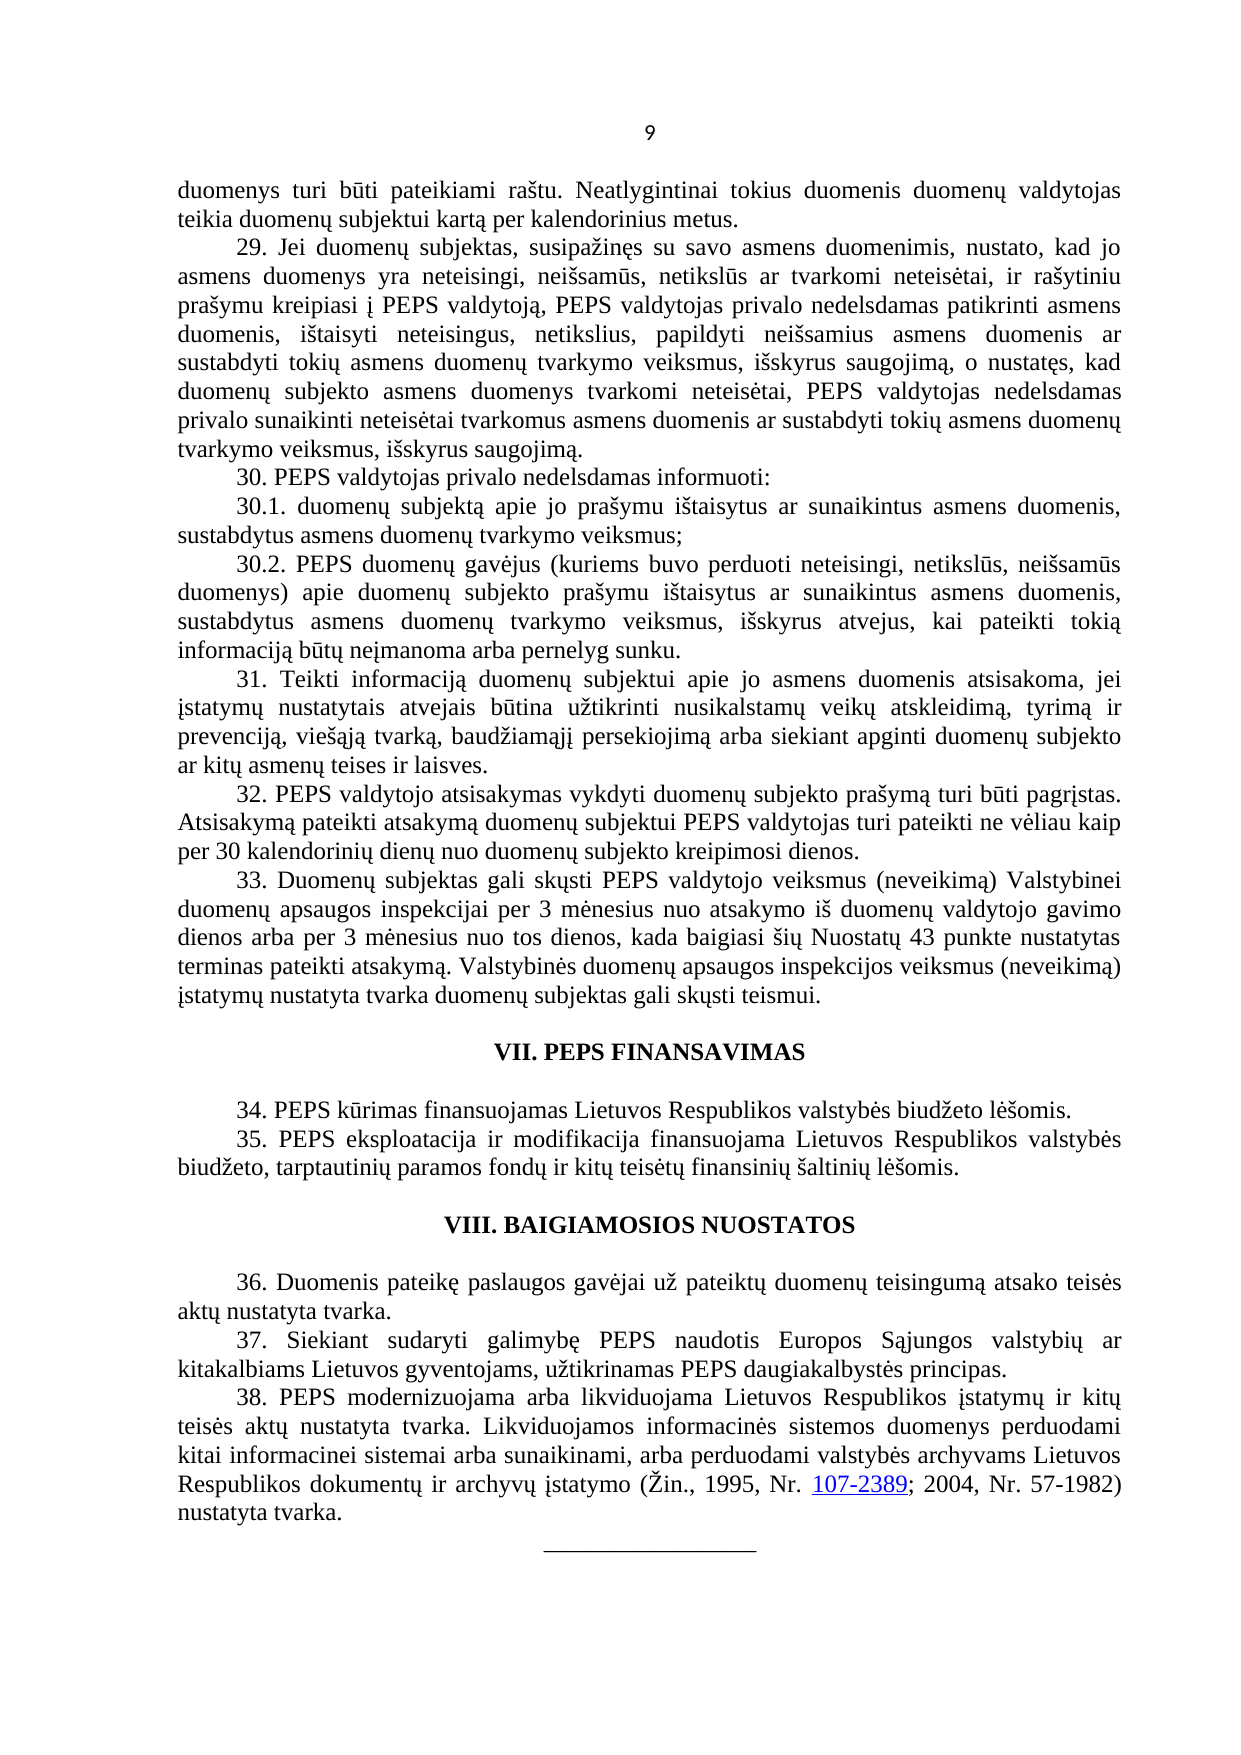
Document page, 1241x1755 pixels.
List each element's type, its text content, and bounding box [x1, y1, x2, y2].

text 33. Duomenų subjektas gali skųsti PEPS valdytojo veiksmus (neveikimą) Valstybinei duomenų apsaugos inspekcijai per 3 mėnesius nuo atsakymo iš duomenų valdytojo gavimo dienos arba per 3 mėnesius nuo tos dienos, kada baigiasi šių Nuostatų 43 punkte nustatytas terminas pateikti atsakymą. Valstybinės duomenų apsaugos inspekcijos veiksmus (neveikimą) įstatymų nustatyta tvarka duomenų subjektas gali skųsti teismui. [177, 865, 1122, 1009]
text VII. PEPS FINANSAVIMAS [177, 1037, 1122, 1066]
text 29. Jei duomenų subjektas, susipažinęs su savo asmens duomenimis, nustato, kad jo asmens duomenys yra neteisingi, neišsamūs, netikslūs ar tvarkomi neteisėtai, ir rašytiniu prašymu kreipiasi į PEPS valdytoją, PEPS valdytojas privalo nedelsdamas patikrinti asmens duomenis, ištaisyti neteisingus, netikslius, papildyti neišsamius asmens duomenis ar sustabdyti tokių asmens duomenų tvarkymo veiksmus, išskyrus saugojimą, o nustatęs, kad duomenų subjekto asmens duomenys tvarkomi neteisėtai, PEPS valdytojas nedelsdamas privalo sunaikinti neteisėtai tvarkomus asmens duomenis ar sustabdyti tokių asmens duomenų tvarkymo veiksmus, išskyrus saugojimą. [177, 232, 1122, 462]
text 31. Teikti informaciją duomenų subjektui apie jo asmens duomenis atsisakoma, jei įstatymų nustatytais atvejais būtina užtikrinti nusikalstamų veikų atskleidimą, tyrimą ir prevenciją, viešąją tvarką, baudžiamąjį persekiojimą arba siekiant apginti duomenų subjekto ar kitų asmenų teises ir laisves. [177, 664, 1122, 779]
text 36. Duomenis pateikę paslaugos gavėjai už pateiktų duomenų teisingumą atsako teisės aktų nustatyta tvarka. [177, 1267, 1122, 1325]
text 30. PEPS valdytojas privalo nedelsdamas informuoti: [177, 462, 1122, 491]
text 30.1. duomenų subjektą apie jo prašymu ištaisytus ar sunaikintus asmens duomenis, sustabdytus asmens duomenų tvarkymo veiksmus; [177, 491, 1122, 549]
text 35. PEPS eksploatacija ir modifikacija finansuojama Lietuvos Respublikos valstybės biudžeto, tarptautinių paramos fondų ir kitų teisėtų finansinių šaltinių lėšomis. [177, 1124, 1122, 1181]
text 32. PEPS valdytojo atsisakymas vykdyti duomenų subjekto prašymą turi būti pagrįstas. Atsisakymą pateikti atsakymą duomenų subjektui PEPS valdytojas turi pateikti ne vėliau kaip per 30 kalendorinių dienų nuo duomenų subjekto kreipimosi dienos. [177, 779, 1122, 865]
text 34. PEPS kūrimas finansuojamas Lietuvos Respublikos valstybės biudžeto lėšomis. [177, 1095, 1122, 1124]
text 38. PEPS modernizuojama arba likviduojama Lietuvos Respublikos įstatymų ir kitų teisės aktų nustatyta tvarka. Likviduojamos informacinės sistemos duomenys perduodami kitai informacinei sistemai arba sunaikinami, arba perduodami valstybės archyvams Lietuvos Respublikos dokumentų ir archyvų įstatymo (Žin., 1995, Nr. 107-2389; 2004, Nr. 57-1982) nustatyta tvarka. [177, 1382, 1122, 1526]
text 37. Siekiant sudaryti galimybę PEPS naudotis Europos Sąjungos valstybių ar kitakalbiams Lietuvos gyventojams, užtikrinamas PEPS daugiakalbystės principas. [177, 1325, 1122, 1382]
text 30.2. PEPS duomenų gavėjus (kuriems buvo perduoti neteisingi, netikslūs, neišsamūs duomenys) apie duomenų subjekto prašymu ištaisytus ar sunaikintus asmens duomenis, sustabdytus asmens duomenų tvarkymo veiksmus, išskyrus atvejus, kai pateikti tokią informaciją būtų neįmanoma arba pernelyg sunku. [177, 549, 1122, 664]
text VIII. BAIGIAMOSIOS NUOSTATOS [177, 1210, 1122, 1239]
text _________________ [177, 1526, 1122, 1555]
text duomenys turi būti pateikiami raštu. Neatlygintinai tokius duomenis duomenų valdytojas teikia duomenų subjektui kartą per kalendorinius metus. [177, 175, 1122, 232]
